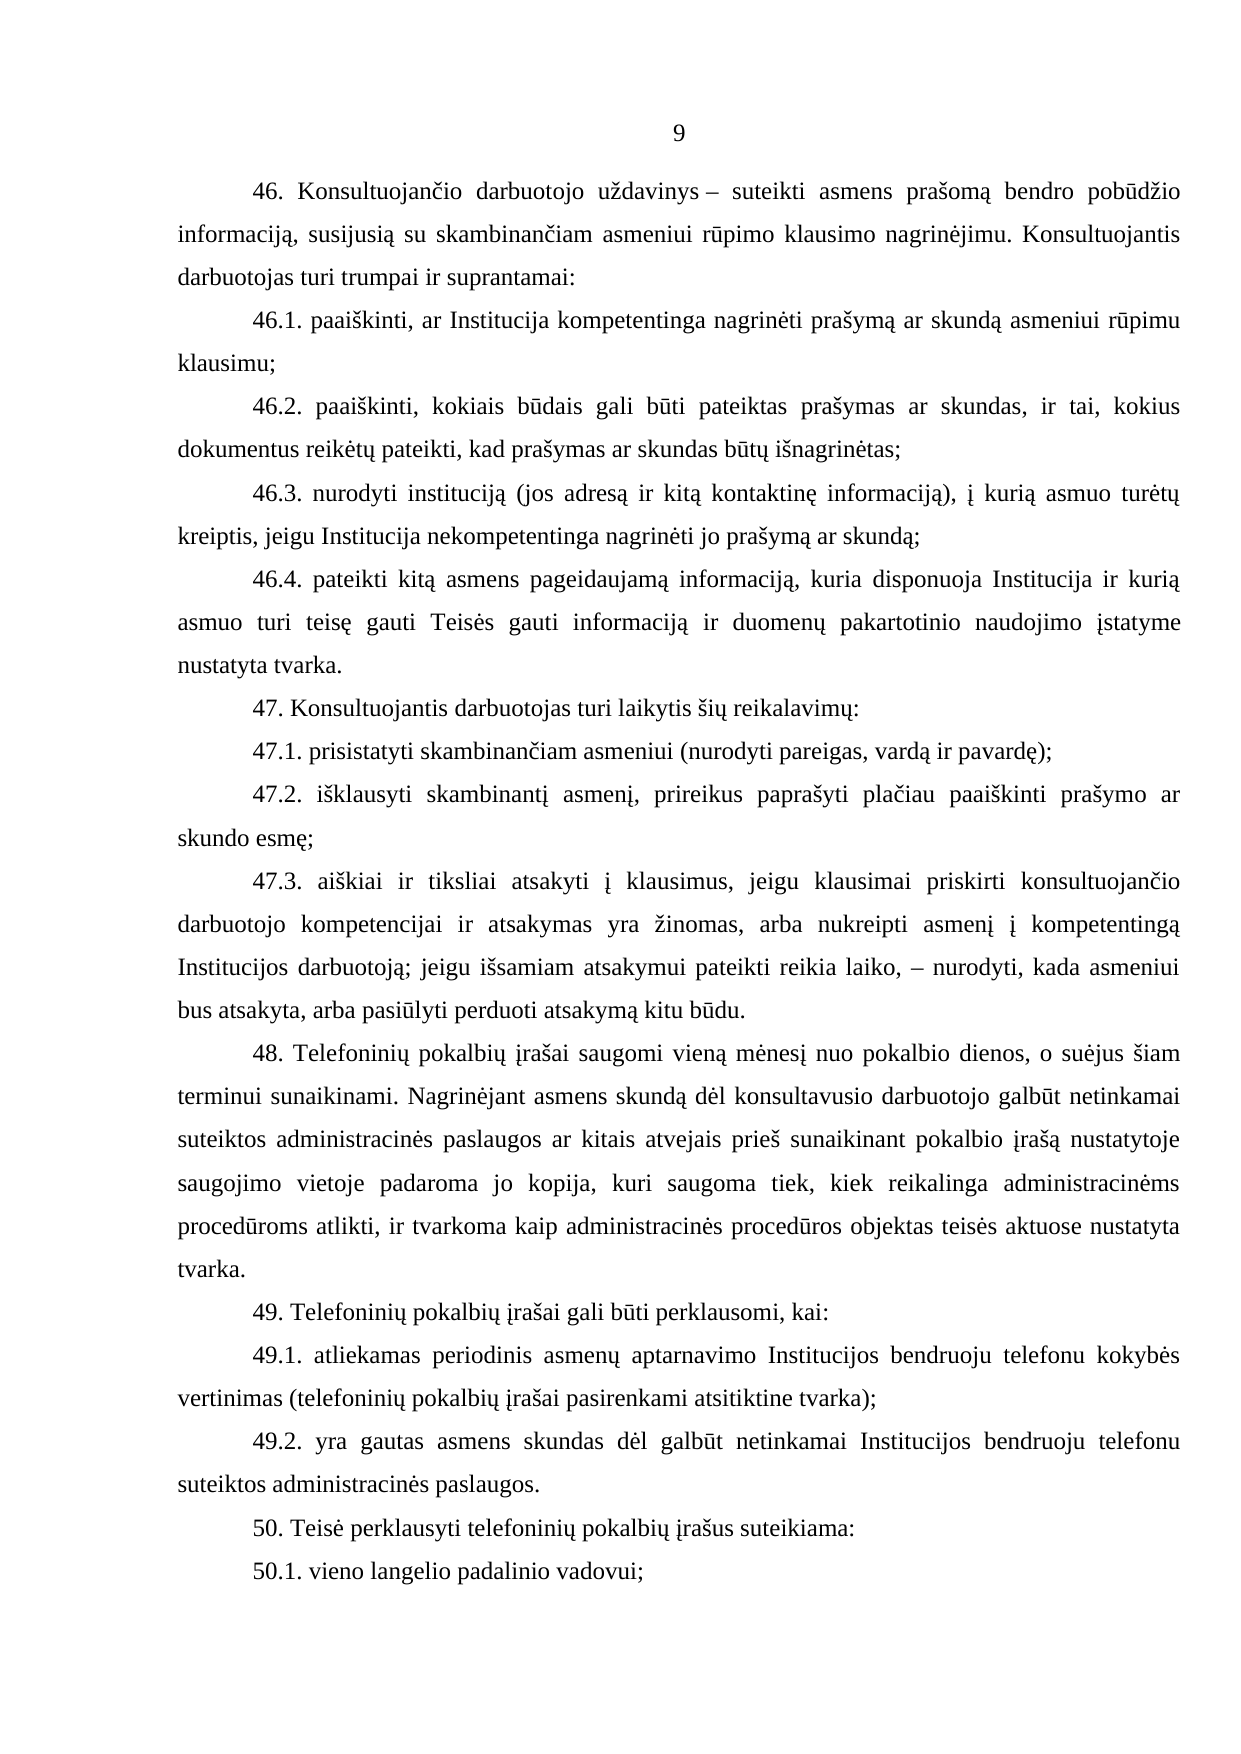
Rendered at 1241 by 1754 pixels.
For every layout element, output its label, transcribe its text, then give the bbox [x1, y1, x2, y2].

text 47.1. prisistatyti skambinančiam asmeniui (nurodyti pareigas, vardą ir pavardę); [177, 736, 1181, 765]
text 49.2. yra gautas asmens skundas dėl galbūt netinkamai Institucijos bendruoju telefonu suteiktos administracinės paslaugos. [177, 1426, 1181, 1498]
text 46.3. nurodyti instituciją (jos adresą ir kitą kontaktinę informaciją), į kurią asmuo turėtų kreiptis, jeigu Institucija nekompetentinga nagrinėti jo prašymą ar skundą; [177, 478, 1181, 549]
text 49. Telefoninių pokalbių įrašai gali būti perklausomi, kai: [177, 1297, 1181, 1326]
text 46.4. pateikti kitą asmens pageidaujamą informaciją, kuria disponuoja Institucija ir kurią asmuo turi teisę gauti Teisės gauti informaciją ir duomenų pakartotinio naudojimo įstatyme nustatyta tvarka. [177, 564, 1181, 679]
text 47.2. išklausyti skambinantį asmenį, prireikus paprašyti plačiau paaiškinti prašymo ar skundo esmę; [177, 779, 1181, 851]
text 49.1. atliekamas periodinis asmenų aptarnavimo Institucijos bendruoju telefonu kokybės vertinimas (telefoninių pokalbių įrašai pasirenkami atsitiktine tvarka); [177, 1340, 1181, 1412]
text 48. Telefoninių pokalbių įrašai saugomi vieną mėnesį nuo pokalbio dienos, o suėjus šiam terminui sunaikinami. Nagrinėjant asmens skundą dėl konsultavusio darbuotojo galbūt netinkamai suteiktos administracinės paslaugos ar kitais atvejais prieš sunaikinant pokalbio įrašą nustatytoje saugojimo vietoje padaroma jo kopija, kuri saugoma tiek, kiek reikalinga administracinėms procedūroms atlikti, ir tvarkoma kaip administracinės procedūros objektas teisės aktuose nustatyta tvarka. [177, 1038, 1181, 1283]
text 50. Teisė perklausyti telefoninių pokalbių įrašus suteikiama: [177, 1513, 1181, 1541]
text 47. Konsultuojantis darbuotojas turi laikytis šių reikalavimų: [177, 693, 1181, 722]
text 50.1. vieno langelio padalinio vadovui; [177, 1556, 1181, 1584]
text 46.2. paaiškinti, kokiais būdais gali būti pateiktas prašymas ar skundas, ir tai, kokius dokumentus reikėtų pateikti, kad prašymas ar skundas būtų išnagrinėtas; [177, 391, 1181, 463]
text 46. Konsultuojančio darbuotojo uždavinys – suteikti asmens prašomą bendro pobūdžio informaciją, susijusią su skambinančiam asmeniui rūpimo klausimo nagrinėjimu. Konsultuojantis darbuotojas turi trumpai ir suprantamai: [177, 176, 1181, 291]
text 46.1. paaiškinti, ar Institucija kompetentinga nagrinėti prašymą ar skundą asmeniui rūpimu klausimu; [177, 305, 1181, 377]
text 47.3. aiškiai ir tiksliai atsakyti į klausimus, jeigu klausimai priskirti konsultuojančio darbuotojo kompetencijai ir atsakymas yra žinomas, arba nukreipti asmenį į kompetentingą Institucijos darbuotoją; jeigu išsamiam atsakymui pateikti reikia laiko, – nurodyti, kada asmeniui bus atsakyta, arba pasiūlyti perduoti atsakymą kitu būdu. [177, 866, 1181, 1024]
